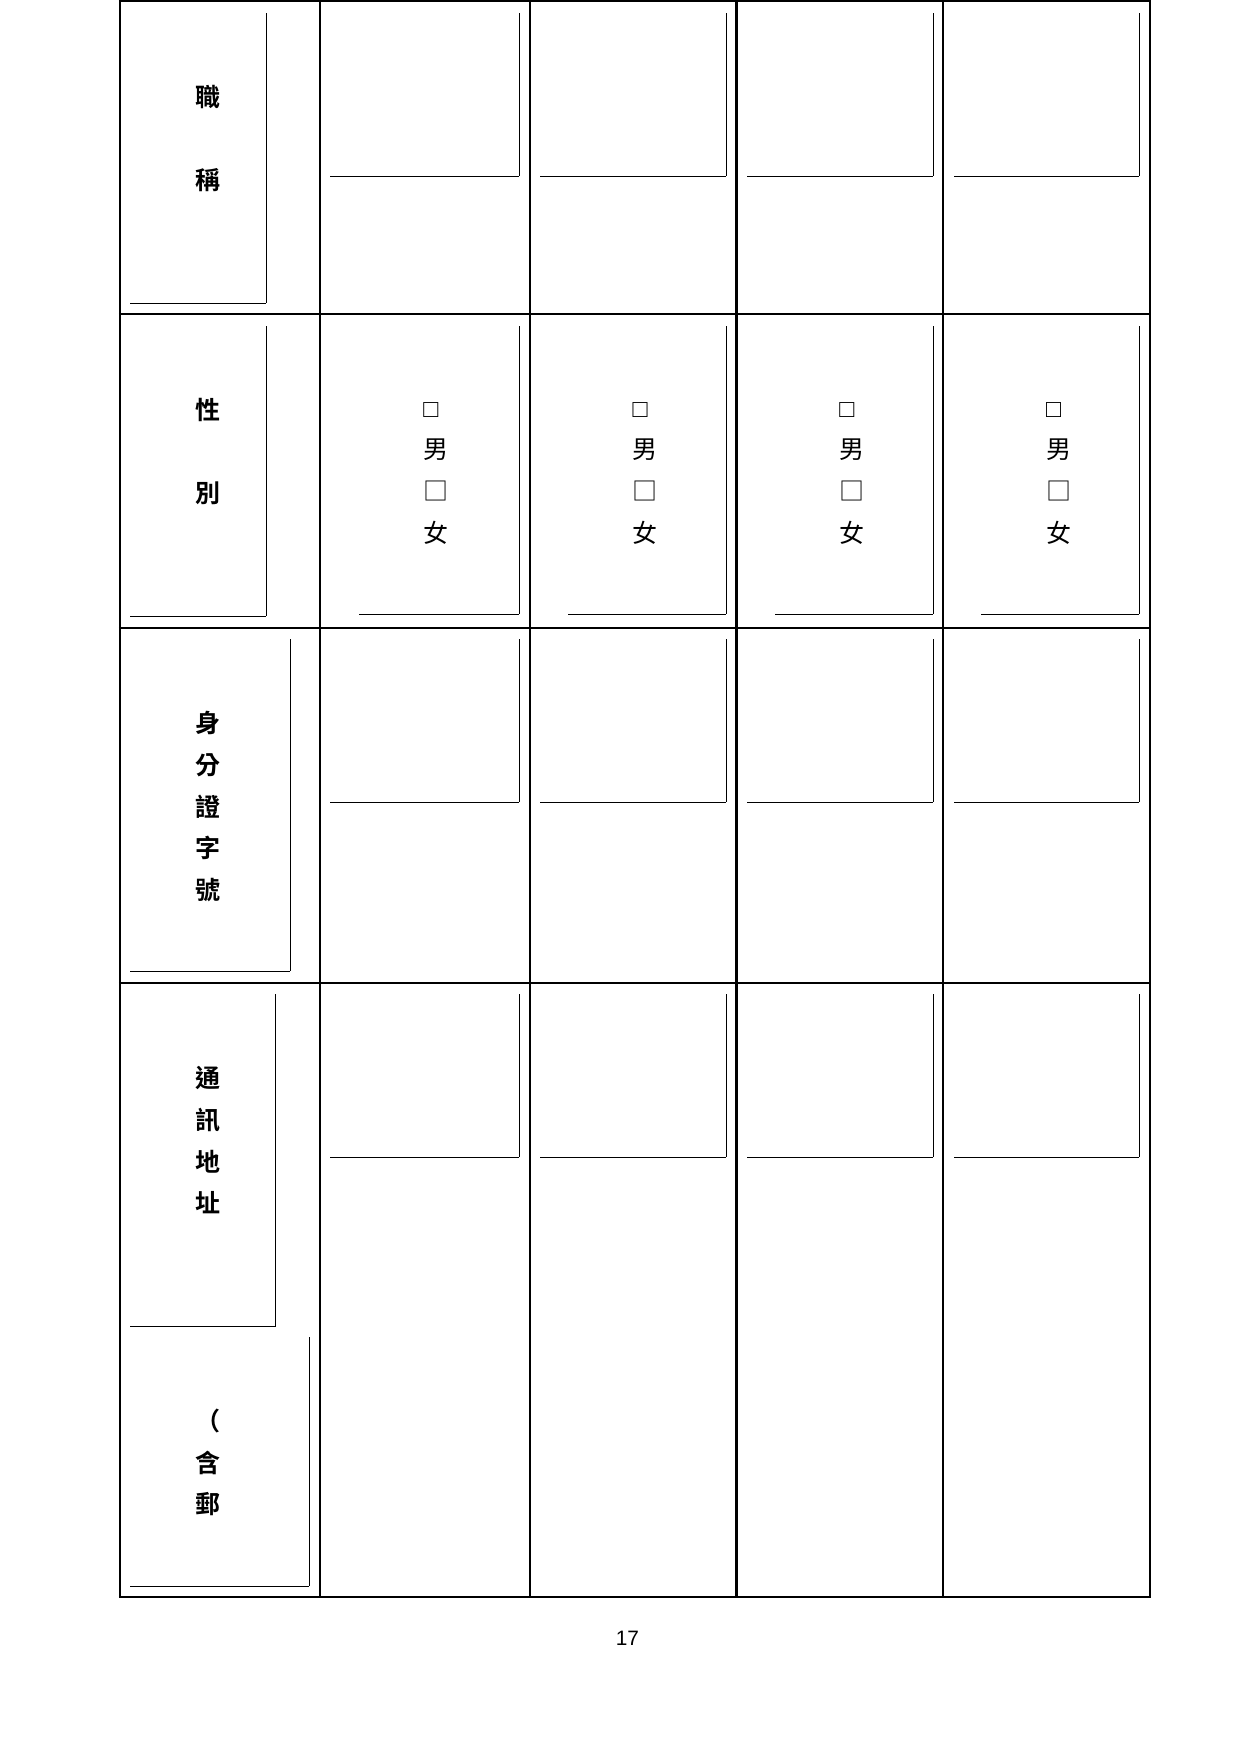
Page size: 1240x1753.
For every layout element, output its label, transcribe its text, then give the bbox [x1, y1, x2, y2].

table_cell □男 □女 [738, 315, 942, 627]
table_cell [531, 984, 735, 1596]
table_cell [738, 629, 942, 982]
table_cell [944, 629, 1149, 982]
table_cell 通訊地址 （含郵 [121, 984, 319, 1596]
table_cell [944, 984, 1149, 1596]
table_cell [321, 984, 529, 1596]
table_cell [738, 984, 942, 1596]
table_cell [321, 2, 529, 313]
table_cell □男 □女 [531, 315, 735, 627]
table_cell 職 稱 [121, 2, 319, 313]
table_cell □男 □女 [944, 315, 1149, 627]
table_cell [321, 629, 529, 982]
table_cell [944, 2, 1149, 313]
table_cell □男 □女 [321, 315, 529, 627]
table_cell [531, 2, 735, 313]
table_cell [531, 629, 735, 982]
table_cell 身分證字號 [121, 629, 319, 982]
table_cell [738, 2, 942, 313]
table_cell 性 別 [121, 315, 319, 627]
